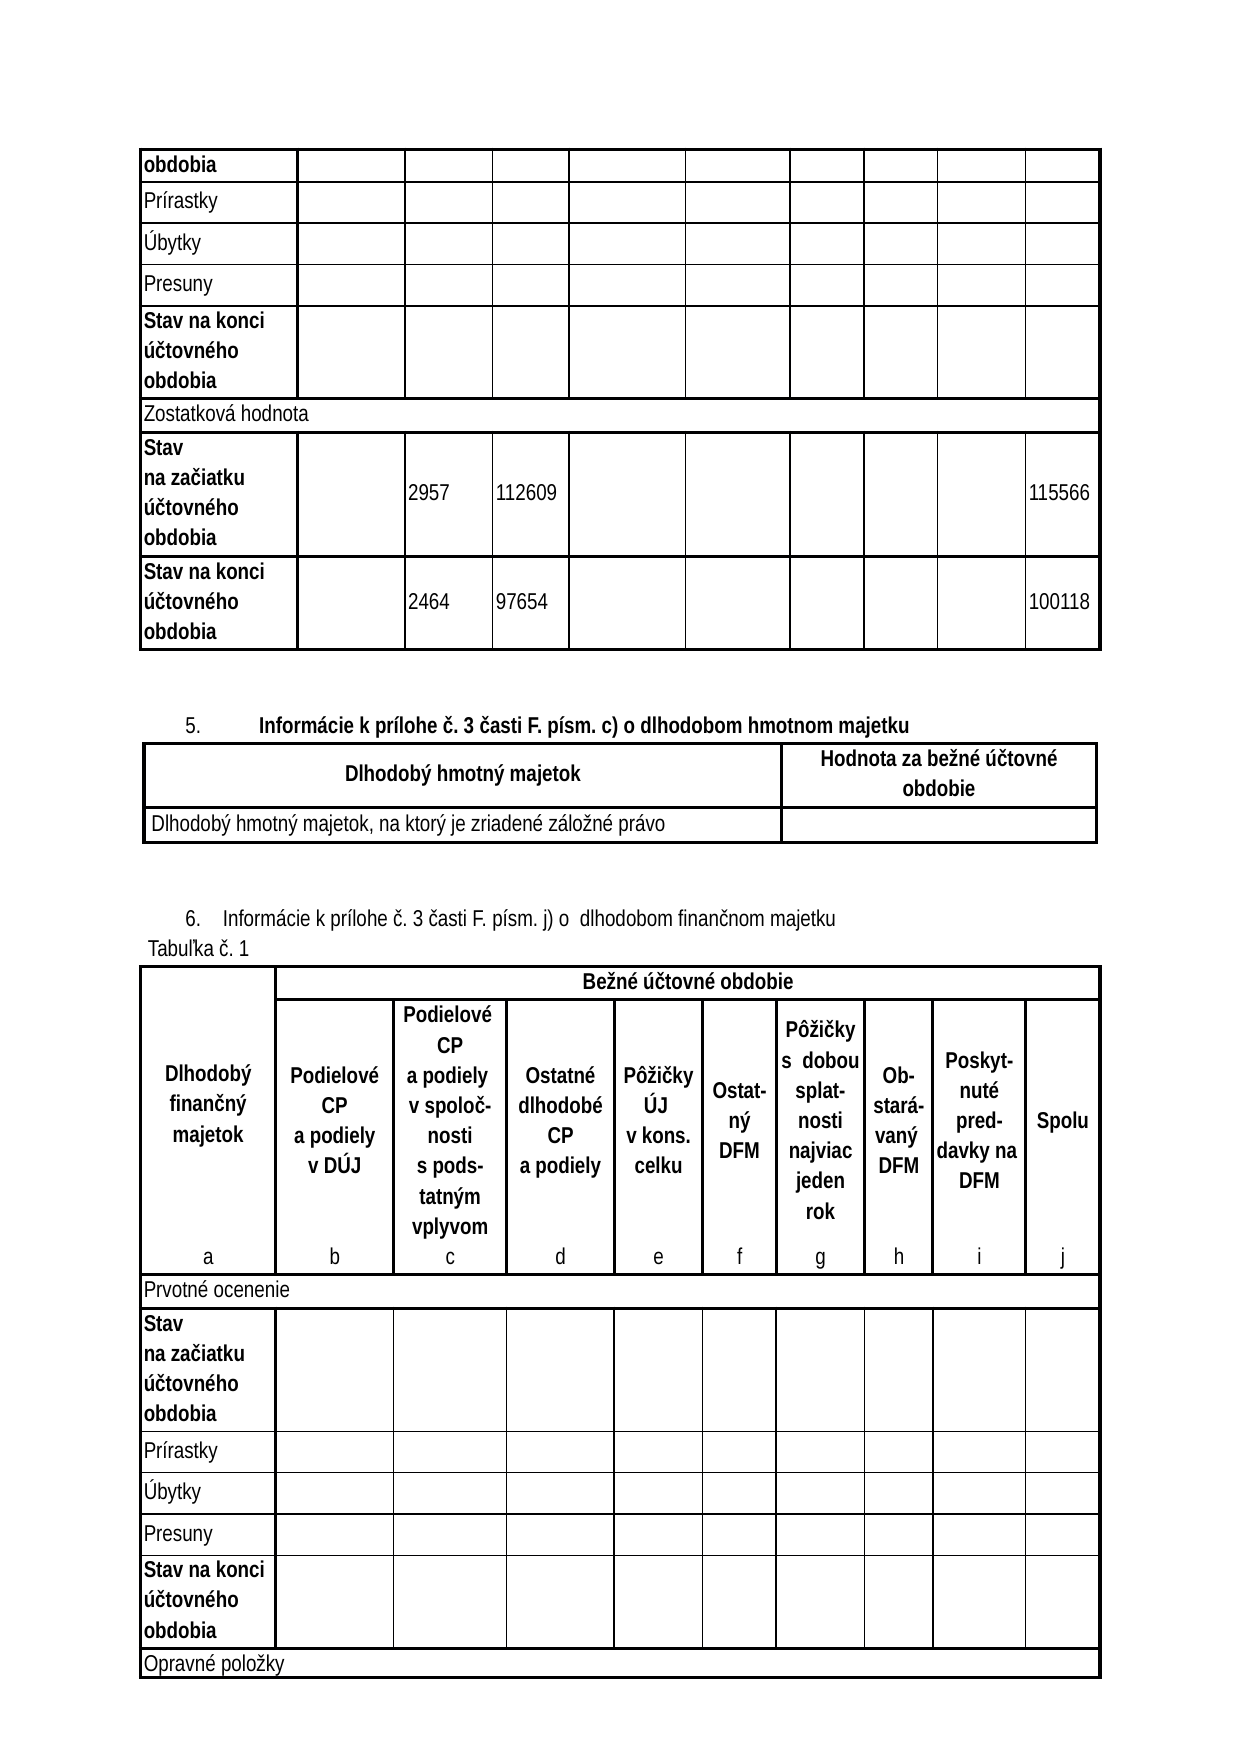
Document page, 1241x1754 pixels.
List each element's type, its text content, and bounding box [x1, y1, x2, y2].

table_cell [865, 1432, 932, 1472]
table_cell [686, 151, 789, 181]
table_cell [493, 183, 568, 222]
table_cell [791, 183, 863, 222]
table_cell f [704, 1243, 775, 1273]
table_cell [299, 307, 404, 397]
table_cell Ostat-ný DFM [704, 1001, 775, 1243]
table_cell [703, 1310, 775, 1431]
table_cell Stav na konci účtovného obdobia [142, 307, 296, 397]
table_cell Úbytky [142, 1473, 274, 1513]
table_cell Prírastky [142, 183, 296, 222]
table_cell Prvotné ocenenie [142, 1276, 1098, 1307]
table_cell Stav na začiatku účtovného obdobia [142, 1310, 274, 1431]
table_cell [299, 434, 404, 554]
table_cell Úbytky [142, 224, 296, 264]
table_cell [686, 307, 789, 397]
table_cell a [142, 1243, 274, 1273]
table_cell [570, 265, 685, 305]
table_cell [777, 1556, 864, 1647]
table_cell [570, 307, 685, 397]
table_cell j [1027, 1243, 1098, 1273]
table_cell h [866, 1243, 931, 1273]
table_cell Pôžičky ÚJ v kons. celku [616, 1001, 701, 1243]
table_cell [570, 183, 685, 222]
table_cell [1026, 1515, 1098, 1554]
table_cell [394, 1556, 506, 1647]
table_cell [507, 1432, 613, 1472]
table_cell 115566 [1026, 434, 1098, 554]
table_cell Ob-stará-vaný DFM [866, 1001, 931, 1243]
table_cell [703, 1556, 775, 1647]
table_cell [277, 1473, 393, 1513]
table_cell [507, 1556, 613, 1647]
table_cell [570, 224, 685, 264]
table_cell Prírastky [142, 1432, 274, 1472]
table_cell [1026, 1310, 1098, 1431]
table_cell [570, 558, 685, 648]
table_cell [615, 1556, 702, 1647]
table_cell Podielové CP a podiely v spoloč-nosti s pods-tatným vplyvom [395, 1001, 505, 1243]
table_cell [1026, 1432, 1098, 1472]
table_cell c [395, 1243, 505, 1273]
table_cell [570, 151, 685, 181]
table_header Dlhodobý hmotný majetok [146, 745, 780, 806]
table_cell [299, 265, 404, 305]
table_cell Dlhodobý hmotný majetok, na ktorý je zriadené záložné právo [146, 809, 780, 841]
table_cell 97654 [493, 558, 568, 648]
table_cell [865, 1473, 932, 1513]
table_cell Stav na konci účtovného obdobia [142, 1556, 274, 1647]
table_cell [865, 558, 937, 648]
table_cell [938, 224, 1025, 264]
table_cell Podielové CP a podiely v DÚJ [277, 1001, 392, 1243]
table_cell g [778, 1243, 863, 1273]
table_cell [934, 1473, 1025, 1513]
table_cell [394, 1310, 506, 1431]
table_cell [865, 183, 937, 222]
table_cell [686, 558, 789, 648]
table_cell [865, 265, 937, 305]
table_cell Poskyt-nuté pred-davky na DFM [934, 1001, 1024, 1243]
table_cell b [277, 1243, 392, 1273]
table_cell [777, 1515, 864, 1554]
table_cell [1026, 307, 1098, 397]
table_cell [1026, 1556, 1098, 1647]
table_cell 2957 [406, 434, 492, 554]
table_cell [277, 1515, 393, 1554]
table_cell [783, 809, 1095, 841]
table_cell [1026, 1473, 1098, 1513]
list Informácie k prílohe č. 3 časti F. písm. c) o dlhodobom hmotnom majetku [185, 712, 1093, 738]
table_cell Opravné položky [142, 1650, 1098, 1676]
table_cell [277, 1432, 393, 1472]
table_cell [791, 151, 863, 181]
table_cell [299, 224, 404, 264]
table_cell [406, 183, 492, 222]
table_cell [686, 224, 789, 264]
table_cell Presuny [142, 265, 296, 305]
table_cell [777, 1310, 864, 1431]
table_cell [777, 1432, 864, 1472]
table_cell [493, 265, 568, 305]
table_cell [791, 307, 863, 397]
table_header Dlhodobý finančný majetok [142, 968, 274, 1243]
table_cell e [616, 1243, 701, 1273]
table_cell [703, 1515, 775, 1554]
table_cell [493, 224, 568, 264]
table_cell [299, 183, 404, 222]
table_cell [938, 265, 1025, 305]
table_cell [686, 265, 789, 305]
table_cell obdobia [142, 151, 296, 181]
table_cell [686, 434, 789, 554]
table_cell [934, 1310, 1025, 1431]
table_cell [615, 1473, 702, 1513]
table_cell [1026, 265, 1098, 305]
table_cell [865, 1556, 932, 1647]
table_cell [615, 1515, 702, 1554]
table_cell [865, 1515, 932, 1554]
table_cell [394, 1473, 506, 1513]
table_cell [507, 1310, 613, 1431]
table_cell [615, 1432, 702, 1472]
table_cell i [934, 1243, 1024, 1273]
table_cell 2464 [406, 558, 492, 648]
table_cell [791, 434, 863, 554]
table_cell [938, 183, 1025, 222]
table_cell Stav na konci účtovného obdobia [142, 558, 296, 648]
table_cell [865, 434, 937, 554]
table_cell [493, 307, 568, 397]
table_cell [507, 1515, 613, 1554]
table_cell [938, 434, 1025, 554]
table_cell [703, 1432, 775, 1472]
text Tabuľka č. 1 [148, 935, 1093, 961]
table_cell [791, 224, 863, 264]
table_cell [299, 151, 404, 181]
table_cell [277, 1310, 393, 1431]
table_cell [406, 151, 492, 181]
table_cell [570, 434, 685, 554]
table_cell [686, 183, 789, 222]
table_cell Pôžičky s dobou splat-nosti najviac jeden rok [778, 1001, 863, 1243]
table_cell [865, 307, 937, 397]
table_cell [865, 151, 937, 181]
table_cell Zostatková hodnota [142, 400, 1098, 431]
table_cell 100118 [1026, 558, 1098, 648]
table_cell [1026, 224, 1098, 264]
table_cell d [508, 1243, 613, 1273]
table_cell [934, 1556, 1025, 1647]
table_cell Spolu [1027, 1001, 1098, 1243]
table_cell Presuny [142, 1515, 274, 1554]
table_cell [406, 224, 492, 264]
table_cell [615, 1310, 702, 1431]
table_cell [865, 1310, 932, 1431]
table_cell [394, 1515, 506, 1554]
table_cell [277, 1556, 393, 1647]
table_cell Ostatné dlhodobé CP a podiely [508, 1001, 613, 1243]
table_cell [507, 1473, 613, 1513]
list Informácie k prílohe č. 3 časti F. písm. j) o dlhodobom finančnom majetku [185, 904, 1093, 931]
table_cell [938, 558, 1025, 648]
table_cell [1026, 151, 1098, 181]
table_cell [493, 151, 568, 181]
table_cell [299, 558, 404, 648]
table_cell [1026, 183, 1098, 222]
table_cell [791, 558, 863, 648]
table_cell [406, 265, 492, 305]
table_cell [934, 1432, 1025, 1472]
table_cell [394, 1432, 506, 1472]
table_cell [791, 265, 863, 305]
table_cell [938, 307, 1025, 397]
table_cell [406, 307, 492, 397]
table_cell 112609 [493, 434, 568, 554]
table_cell [934, 1515, 1025, 1554]
table_header Hodnota za bežné účtovné obdobie [783, 745, 1095, 806]
table_cell Stav na začiatku účtovného obdobia [142, 434, 296, 554]
table_cell [865, 224, 937, 264]
table_cell [703, 1473, 775, 1513]
table_cell [777, 1473, 864, 1513]
table_cell [938, 151, 1025, 181]
table_header Bežné účtovné obdobie [277, 968, 1098, 998]
